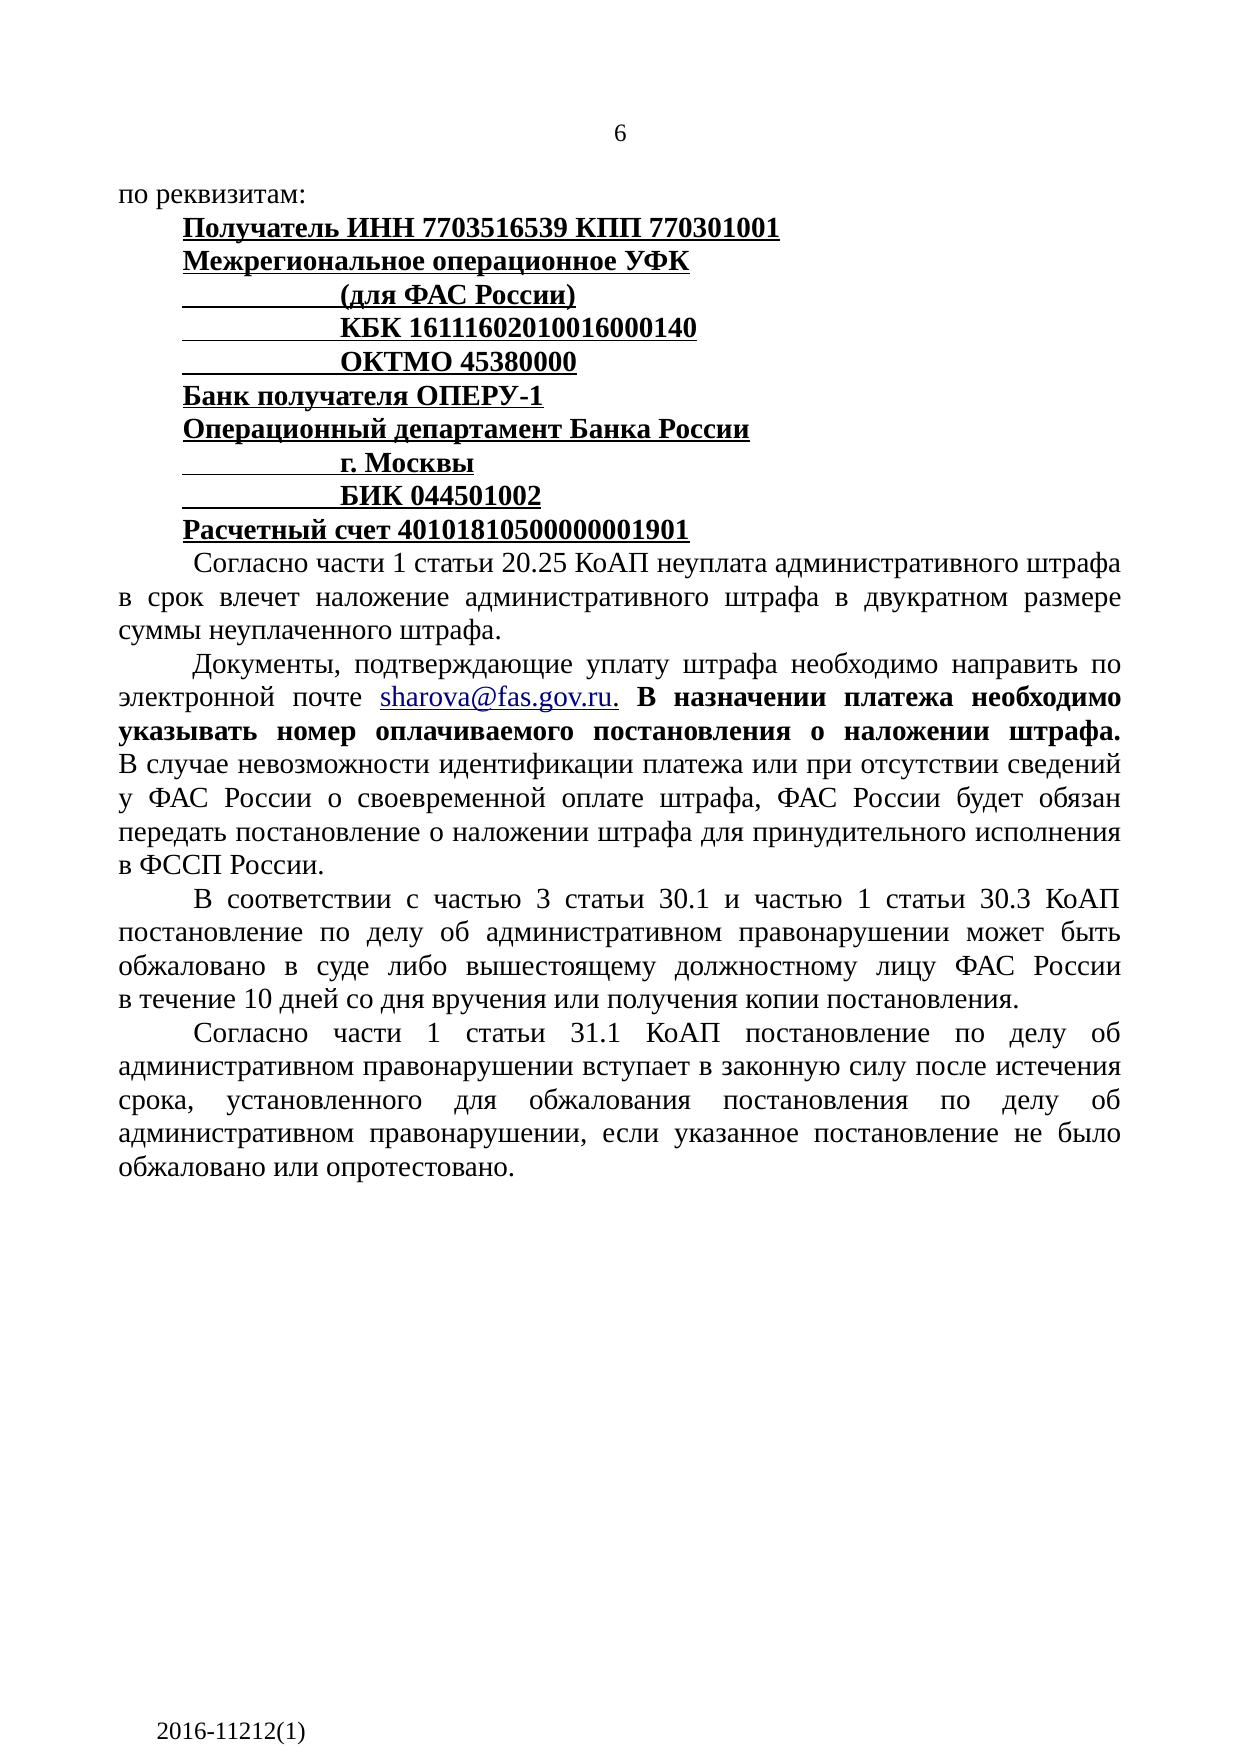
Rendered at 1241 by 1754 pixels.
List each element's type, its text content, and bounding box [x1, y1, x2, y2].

text БИК 044501002 [118, 478, 1122, 512]
text КБК 16111602010016000140 [118, 311, 1122, 344]
text Операционный департамент Банка России [118, 411, 1122, 445]
text Документы, подтверждающие уплату штрафа необходимо направить по электронной почте sharova@fas.gov.ru. В назначении платежа необходимо указывать номер оплачиваемого постановления о наложении штрафа. В случае невозможности идентификации платежа или при отсутствии сведений у ФАС России о своевременной оплате штрафа, ФАС России будет обязан передать постановление о наложении штрафа для принудительного исполнения в ФССП России. [118, 646, 1122, 881]
text Банк получателя ОПЕРУ-1 [118, 378, 1122, 411]
text Межрегиональное операционное УФК [118, 243, 1122, 277]
text Согласно части 1 статьи 31.1 КоАП постановление по делу об административном правонарушении вступает в законную силу после истечения срока, установленного для обжалования постановления по делу об административном правонарушении, если указанное постановление не было обжаловано или опротестовано. [118, 1015, 1122, 1183]
text Согласно части 1 статьи 20.25 КоАП неуплата административного штрафа в срок влечет наложение административного штрафа в двукратном размере суммы неуплаченного штрафа. [118, 545, 1122, 646]
text (для ФАС России) [118, 277, 1122, 311]
text Получатель ИНН 7703516539 КПП 770301001 [118, 210, 1122, 243]
text В соответствии с частью 3 статьи 30.1 и частью 1 статьи 30.3 КоАП постановление по делу об административном правонарушении может быть обжаловано в суде либо вышестоящему должностному лицу ФАС России в течение 10 дней со дня вручения или получения копии постановления. [118, 881, 1122, 1015]
text г. Москвы [118, 445, 1122, 478]
text ОКТМО 45380000 [118, 344, 1122, 378]
text по реквизитам: [118, 176, 1122, 210]
text Расчетный счет 40101810500000001901 [118, 512, 1122, 545]
